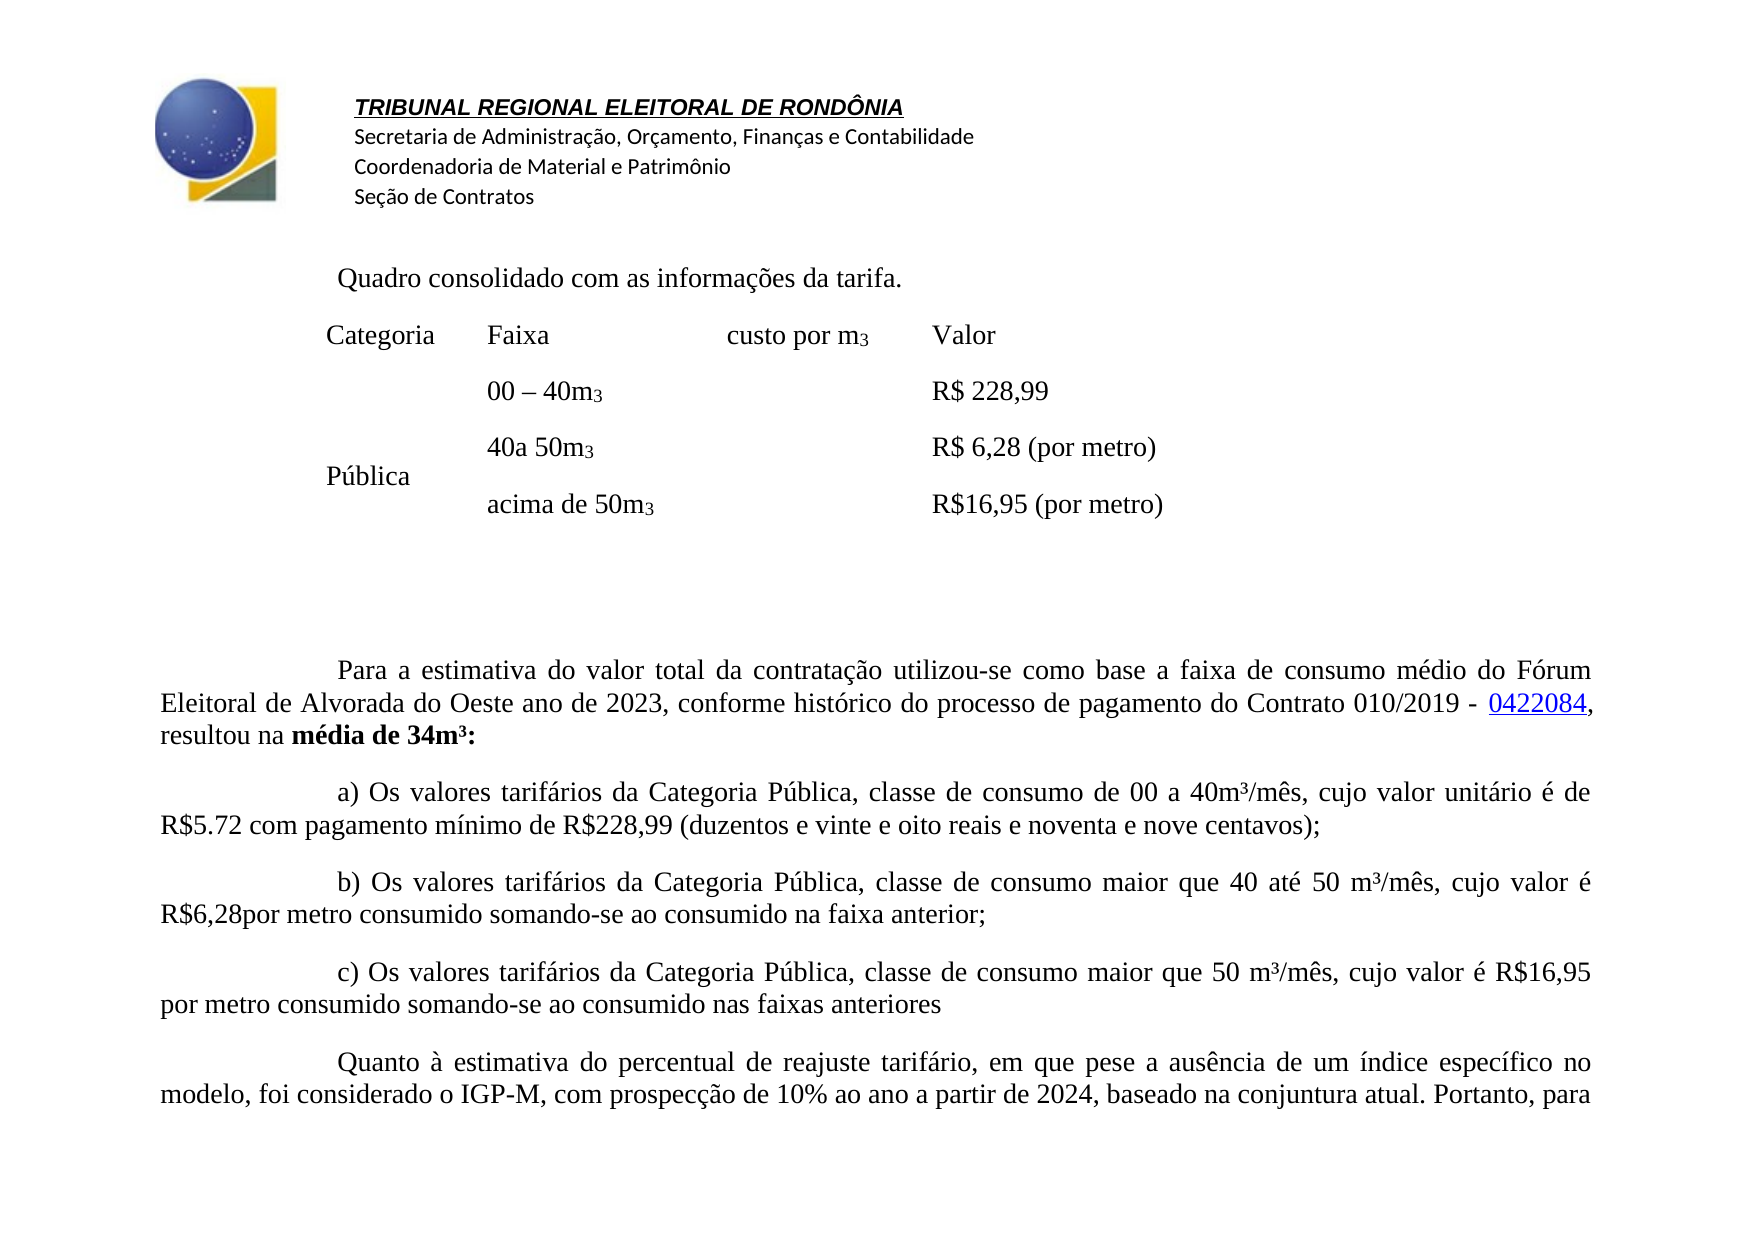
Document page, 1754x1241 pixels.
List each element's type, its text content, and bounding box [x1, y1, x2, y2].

text Quadro consolidado com as informações da tarifa. [160, 261, 1594, 293]
table_cell Pública [324, 362, 485, 587]
table_cell [725, 475, 930, 531]
text c) Os valores tarifários da Categoria Pública, classe de consumo maior que 50 m³/mês, cujo valor é R$16,95 por metro consumido somando-se ao consumido nas faixas anteriores [160, 955, 1594, 1020]
table_cell acima de 50m3 [485, 475, 725, 531]
table_cell R$ 228,99 [930, 362, 1262, 418]
table_cell [930, 531, 1262, 587]
text a) Os valores tarifários da Categoria Pública, classe de consumo de 00 a 40m³/mês, cujo valor unitário é de R$5.72 com pagamento mínimo de R$228,99 (duzentos e vinte e oito reais e noventa e nove centavos); [160, 775, 1594, 840]
text Quanto à estimativa do percentual de reajuste tarifário, em que pese a ausência de um índice específico no modelo, foi considerado o IGP-M, com prospecção de 10% ao ano a partir de 2024, baseado na conjuntura atual. Portanto, para [160, 1045, 1594, 1109]
table_header custo por m3 [725, 306, 930, 362]
table_cell 40a 50m3 [485, 419, 725, 475]
table_header Faixa [485, 306, 725, 362]
table_cell R$16,95 (por metro) [930, 475, 1262, 531]
table_cell [725, 531, 930, 587]
text Para a estimativa do valor total da contratação utilizou-se como base a faixa de consumo médio do Fórum Eleitoral de Alvorada do Oeste ano de 2023, conforme histórico do processo de pagamento do Contrato 010/2019 - 0422084, resultou na média de 34m³: [160, 653, 1594, 750]
table_header Valor [930, 306, 1262, 362]
table_cell R$ 6,28 (por metro) [930, 419, 1262, 475]
table_header Categoria [324, 306, 485, 362]
table_cell [485, 531, 725, 587]
table_cell [725, 419, 930, 475]
table_cell 00 – 40m3 [485, 362, 725, 418]
table_cell [725, 362, 930, 418]
text b) Os valores tarifários da Categoria Pública, classe de consumo maior que 40 até 50 m³/mês, cujo valor é R$6,28por metro consumido somando-se ao consumido na faixa anterior; [160, 865, 1594, 930]
